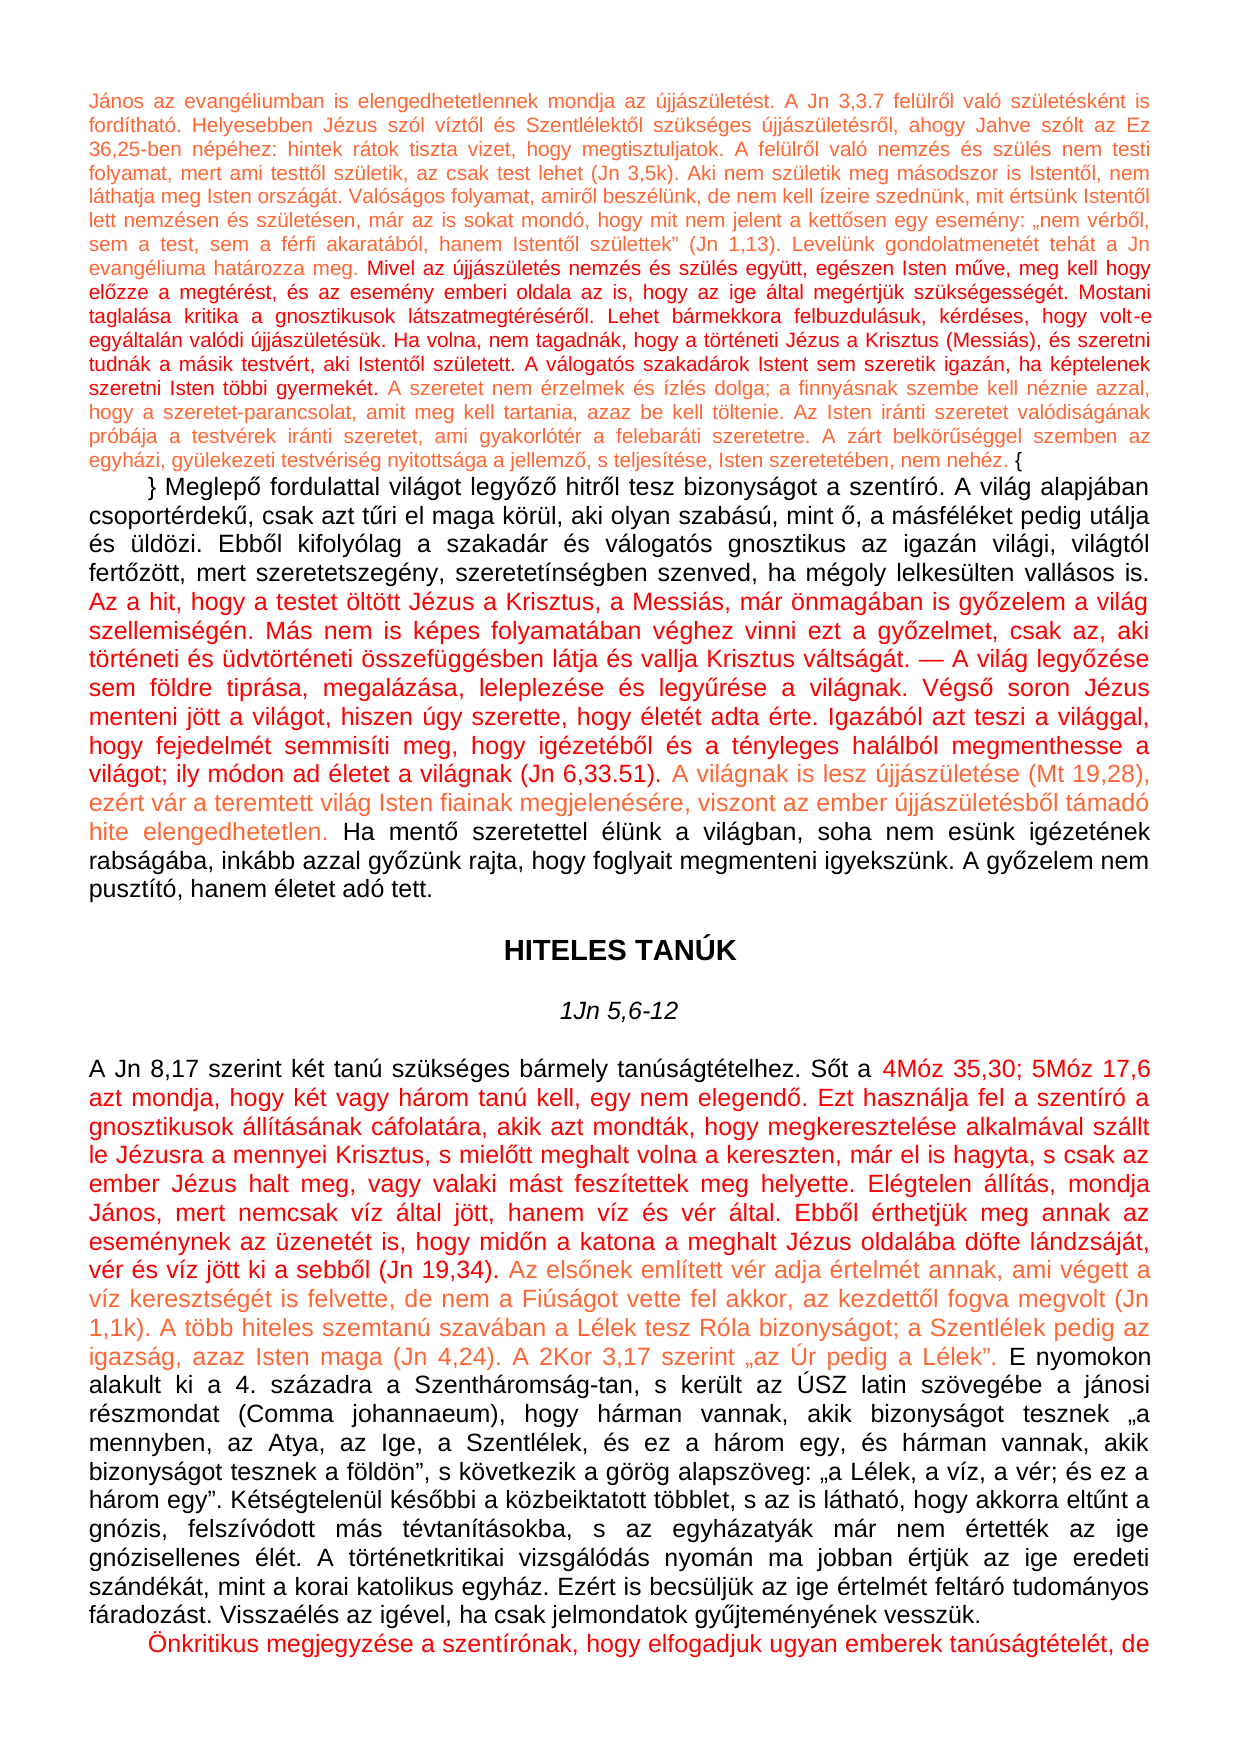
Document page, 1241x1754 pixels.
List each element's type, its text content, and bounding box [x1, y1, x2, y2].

text János az evangéliumban is elengedhetetlennek mondja az újjászületést. A Jn 3,3.7 felülről való születésként is fordítható. Helyesebben Jézus szól víztől és Szentlélektől szükséges újjászületésről, ahogy Jahve szólt az Ez 36,25-ben népéhez: hintek rátok tiszta vizet, hogy megtisztuljatok. A felülről való nemzés és szülés nem testi folyamat, mert ami testtől születik, az csak test lehet (Jn 3,5k). Aki nem születik meg másodszor is Istentől, nem láthatja meg Isten országát. Valóságos folyamat, amiről beszélünk, de nem kell ízeire szednünk, mit értsünk Istentől lett nemzésen és születésen, már az is sokat mondó, hogy mit nem jelent a kettősen egy esemény: „nem vérből, sem a test, sem a férfi akaratából, hanem Istentől születtek” (Jn 1,13). Levelünk gondolatmenetét tehát a Jn evangéliuma határozza meg. Mivel az újjászületés nemzés és szülés együtt, egészen Isten műve, meg kell hogy előzze a megtérést, és az esemény emberi oldala az is, hogy az ige által megértjük szükségességét. Mostani taglalása kritika a gnosztikusok látszatmegtéréséről. Lehet bármekkora felbuzdulásuk, kérdéses, hogy volt‑e egyáltalán valódi újjászületésük. Ha volna, nem tagadnák, hogy a történeti Jézus a Krisztus (Messiás), és szeretni tudnák a másik testvért, aki Istentől született. A válogatós szakadárok Istent sem szeretik igazán, ha képtelenek szeretni Isten többi gyermekét. A szeretet nem érzelmek és ízlés dolga; a finnyásnak szembe kell néznie azzal, hogy a szeretet-parancsolat, amit meg kell tartania, azaz be kell töltenie. Az Isten iránti szeretet valódiságának próbája a testvérek iránti szeretet, ami gyakorlótér a felebaráti szeretetre. A zárt belkörűséggel szemben az egyházi, gyülekezeti testvériség nyitottsága a jellemző, s teljesítése, Isten szeretetében, nem nehéz. { [88, 88, 1152, 472]
text 1Jn 5,6-12 [88, 996, 1152, 1024]
text A Jn 8,17 szerint két tanú szükséges bármely tanúságtételhez. Sőt a 4Móz 35,30; 5Móz 17,6 azt mondja, hogy két vagy három tanú kell, egy nem elegendő. Ezt használja fel a szentíró a gnosztikusok állításának cáfolatára, akik azt mondták, hogy megkeresztelése alkalmával szállt le Jézusra a mennyei Krisztus, s mielőtt meghalt volna a kereszten, már el is hagyta, s csak az ember Jézus halt meg, vagy valaki mást feszítettek meg helyette. Elégtelen állítás, mondja János, mert nemcsak víz által jött, hanem víz és vér által. Ebből érthetjük meg annak az eseménynek az üzenetét is, hogy midőn a katona a meghalt Jézus oldalába döfte lándzsáját, vér és víz jött ki a sebből (Jn 19,34). Az elsőnek említett vér adja értelmét annak, ami végett a víz keresztségét is felvette, de nem a Fiúságot vette fel akkor, az kezdettől fogva megvolt (Jn 1,1k). A több hiteles szemtanú szavában a Lélek tesz Róla bizonyságot; a Szentlélek pedig az igazság, azaz Isten maga (Jn 4,24). A 2Kor 3,17 szerint „az Úr pedig a Lélek”. E nyomokon alakult ki a 4. századra a Szentháromság-tan, s került az ÚSZ latin szövegébe a jánosi részmondat (Comma johannaeum), hogy hárman vannak, akik bizonyságot tesznek „a mennyben, az Atya, az Ige, a Szentlélek, és ez a három egy, és hárman vannak, akik bizonyságot tesznek a földön”, s következik a görög alapszöveg: „a Lélek, a víz, a vér; és ez a három egy”. Kétségtelenül későbbi a közbeiktatott többlet, s az is látható, hogy akkorra eltűnt a gnózis, felszívódott más tévtanításokba, s az egyházatyák már nem értették az ige gnózisellenes élét. A történetkritikai vizsgálódás nyomán ma jobban értjük az ige eredeti szándékát, mint a korai katolikus egyház. Ezért is becsüljük az ige értelmét feltáró tudományos fáradozást. Visszaélés az igével, ha csak jelmondatok gyűjteményének vesszük. [88, 1054, 1152, 1629]
text Önkritikus megjegyzése a szentírónak, hogy elfogadjuk ugyan emberek tanúságtételét, de [88, 1629, 1152, 1658]
text HITELES TANÚK [88, 933, 1152, 966]
text } Meglepő fordulattal világot legyőző hitről tesz bizonyságot a szentíró. A világ alapjában csoportérdekű, csak azt tűri el maga körül, aki olyan szabású, mint ő, a másféléket pedig utálja és üldözi. Ebből kifolyólag a szakadár és válogatós gnosztikus az igazán világi, világtól fertőzött, mert szeretetszegény, szeretetínségben szenved, ha mégoly lelkesülten vallásos is. Az a hit, hogy a testet öltött Jézus a Krisztus, a Messiás, már önmagában is győzelem a világ szellemiségén. Más nem is képes folyamatában véghez vinni ezt a győzelmet, csak az, aki történeti és üdvtörténeti összefüggésben látja és vallja Krisztus váltságát. ― A világ legyőzése sem földre tiprása, megalázása, leleplezése és legyűrése a világnak. Végső soron Jézus menteni jött a világot, hiszen úgy szerette, hogy életét adta érte. Igazából azt teszi a világgal, hogy fejedelmét semmisíti meg, hogy igézetéből és a tényleges halálból megmenthesse a világot; ily módon ad életet a világnak (Jn 6,33.51). A világnak is lesz újjászületése (Mt 19,28), ezért vár a teremtett világ Isten fiainak megjelenésére, viszont az ember újjászületésből támadó hite elengedhetetlen. Ha mentő szeretettel élünk a világban, soha nem esünk igézetének rabságába, inkább azzal győzünk rajta, hogy foglyait megmenteni igyekszünk. A győzelem nem pusztító, hanem életet adó tett. [88, 472, 1152, 903]
